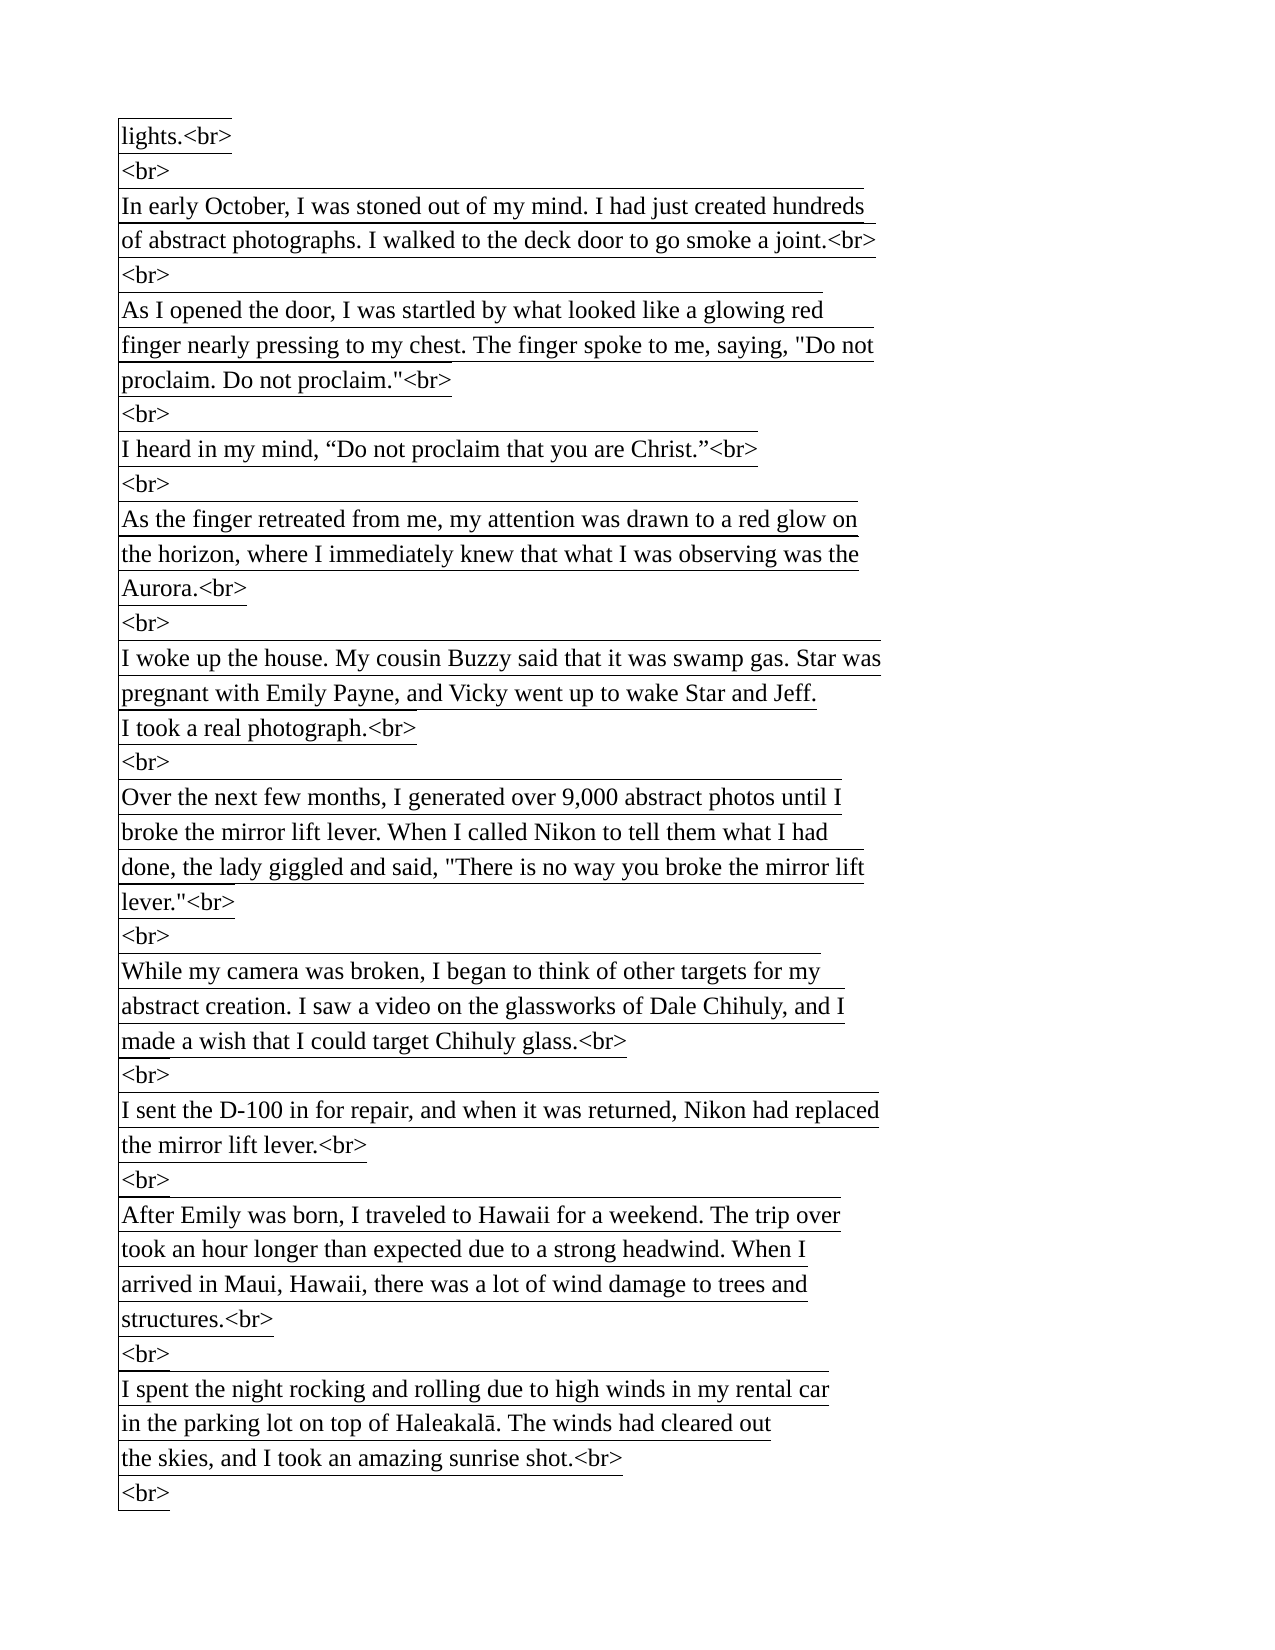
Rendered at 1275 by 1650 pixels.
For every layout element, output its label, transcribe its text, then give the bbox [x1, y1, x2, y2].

text lights.<br> <br> In early October, I was stoned out of my mind. I had just created hundreds of abstract photographs. I walked to the deck door to go smoke a joint.<br> <br> As I opened the door, I was startled by what looked like a glowing red finger nearly pressing to my chest. The finger spoke to me, saying, "Do not proclaim. Do not proclaim."<br> <br> I heard in my mind, “Do not proclaim that you are Christ.”<br> <br> As the finger retreated from me, my attention was drawn to a red glow on the horizon, where I immediately knew that what I was observing was the Aurora.<br> <br> I woke up the house. My cousin Buzzy said that it was swamp gas. Star was pregnant with Emily Payne, and Vicky went up to wake Star and Jeff. I took a real photograph.<br> <br> Over the next few months, I generated over 9,000 abstract photos until I broke the mirror lift lever. When I called Nikon to tell them what I had done, the lady giggled and said, "There is no way you broke the mirror lift lever."<br> <br> While my camera was broken, I began to think of other targets for my abstract creation. I saw a video on the glassworks of Dale Chihuly, and I made a wish that I could target Chihuly glass.<br> <br> I sent the D-100 in for repair, and when it was returned, Nikon had replaced the mirror lift lever.<br> <br> After Emily was born, I traveled to Hawaii for a weekend. The trip over took an hour longer than expected due to a strong headwind. When I arrived in Maui, Hawaii, there was a lot of wind damage to trees and structures.<br> <br> I spent the night rocking and rolling due to high winds in my rental car in the parking lot on top of Haleakalā. The winds had cleared out the skies, and I took an amazing sunrise shot.<br> <br> [119, 118, 1157, 1510]
